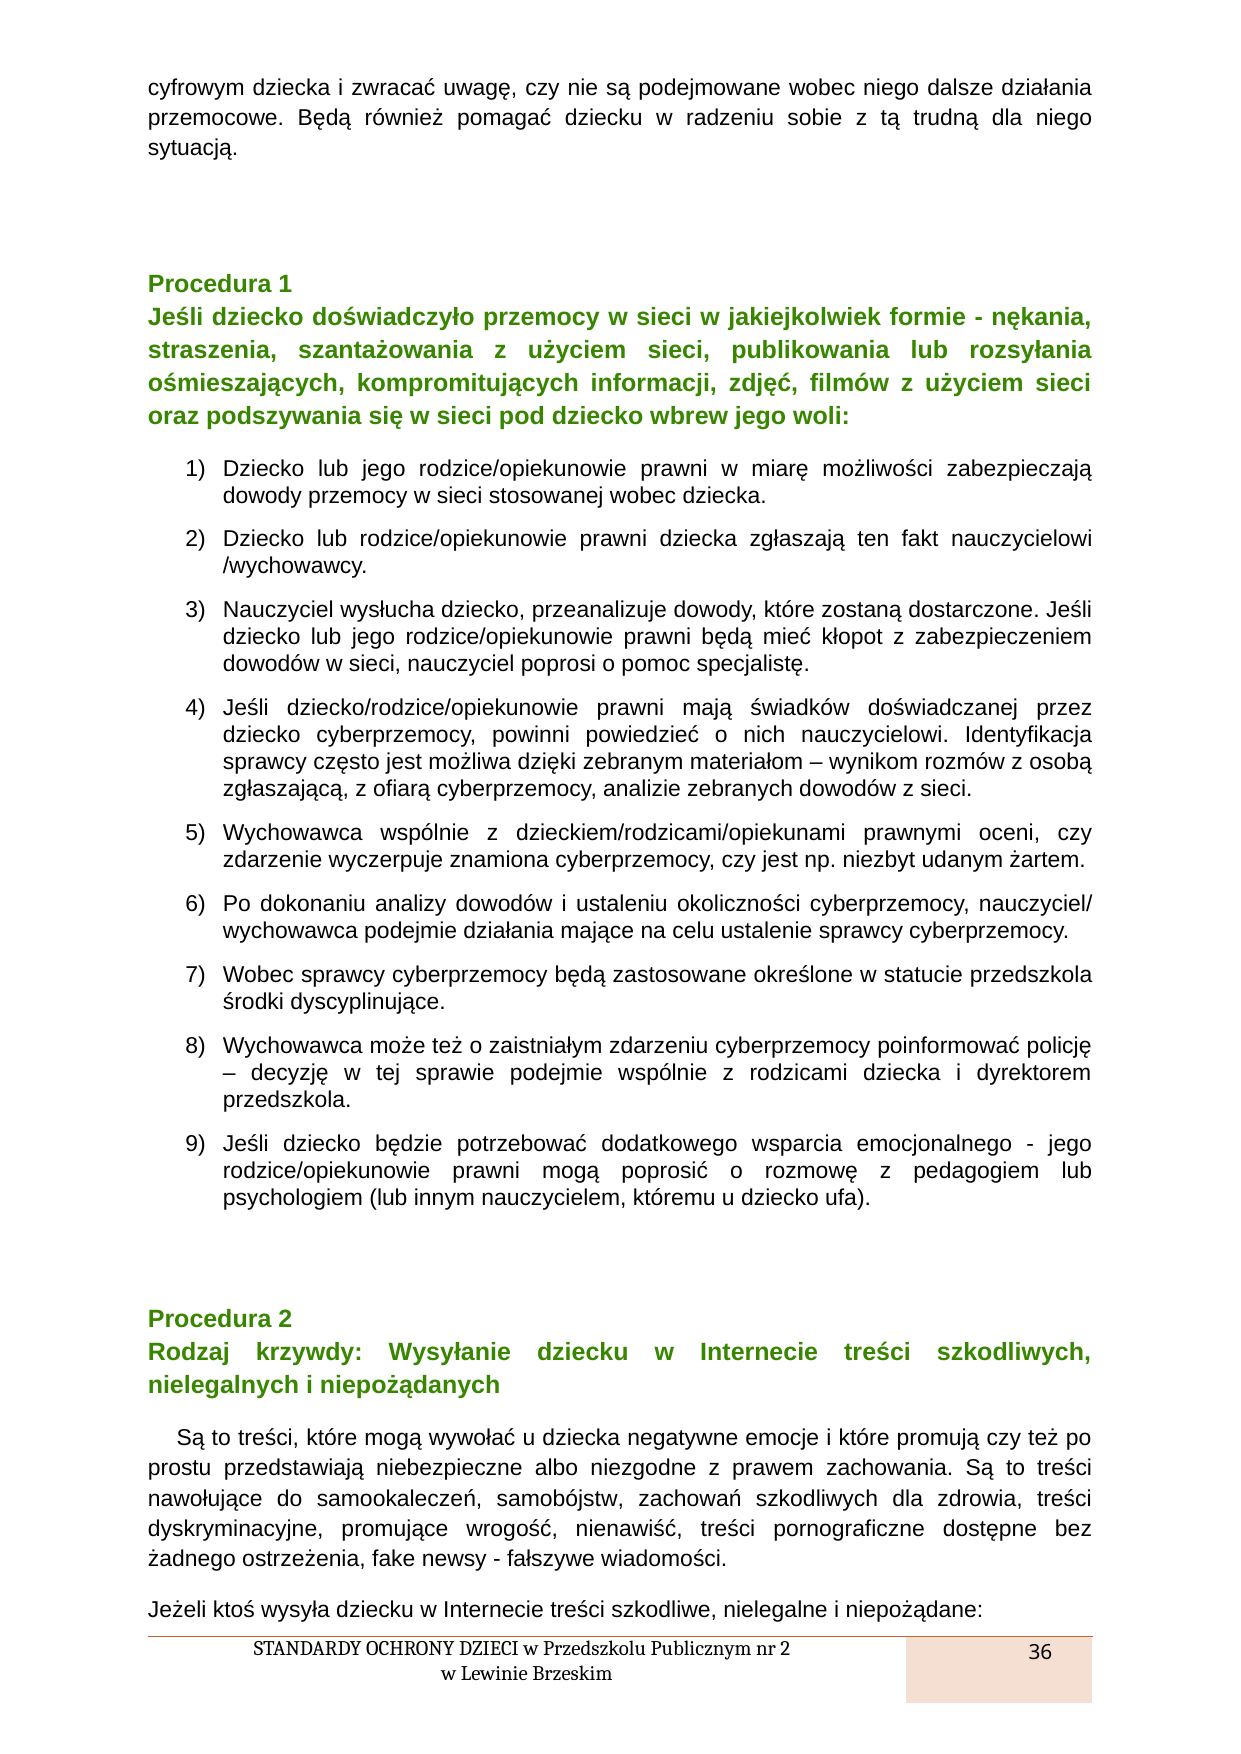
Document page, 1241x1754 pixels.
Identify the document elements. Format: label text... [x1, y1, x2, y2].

list Wobec sprawcy cyberprzemocy będą zastosowane określone w statucie przedszkola środki dyscyplinujące. [185, 961, 1092, 1014]
text Procedura 2 [148, 1304, 1092, 1333]
list Nauczyciel wysłucha dziecko, przeanalizuje dowody, które zostaną dostarczone. Jeśli dziecko lub jego rodzice/opiekunowie prawni będą mieć kłopot z zabezpieczeniem dowodów w sieci, nauczyciel poprosi o pomoc specjalistę. [185, 596, 1092, 677]
text Procedura 1 [148, 268, 1092, 297]
text Są to treści, które mogą wywołać u dziecka negatywne emocje i które promują czy też po prostu przedstawiają niebezpieczne albo niezgodne z prawem zachowania. Są to treści nawołujące do samookaleczeń, samobójstw, zachowań szkodliwych dla zdrowia, treści dyskryminacyjne, promujące wrogość, nienawiść, treści pornograficzne dostępne bez żadnego ostrzeżenia, fake newsy - fałszywe wiadomości. [148, 1424, 1092, 1571]
list Jeśli dziecko będzie potrzebować dodatkowego wsparcia emocjonalnego - jego rodzice/opiekunowie prawni mogą poprosić o rozmowę z pedagogiem lub psychologiem (lub innym nauczycielem, któremu u dziecko ufa). [185, 1129, 1092, 1210]
text cyfrowym dziecka i zwracać uwagę, czy nie są podejmowane wobec niego dalsze działania przemocowe. Będą również pomagać dziecku w radzeniu sobie z tą trudną dla niego sytuacją. [148, 74, 1092, 161]
list Po dokonaniu analizy dowodów i ustaleniu okoliczności cyberprzemocy, nauczyciel/ wychowawca podejmie działania mające na celu ustalenie sprawcy cyberprzemocy. [185, 890, 1092, 943]
list Wychowawca wspólnie z dzieckiem/rodzicami/opiekunami prawnymi oceni, czy zdarzenie wyczerpuje znamiona cyberprzemocy, czy jest np. niezbyt udanym żartem. [185, 819, 1092, 872]
text Jeśli dziecko doświadczyło przemocy w sieci w jakiejkolwiek formie - nękania, straszenia, szantażowania z użyciem sieci, publikowania lub rozsyłania ośmieszających, kompromitujących informacji, zdjęć, filmów z użyciem sieci oraz podszywania się w sieci pod dziecko wbrew jego woli: [148, 302, 1092, 429]
list Jeśli dziecko/rodzice/opiekunowie prawni mają świadków doświadczanej przez dziecko cyberprzemocy, powinni powiedzieć o nich nauczycielowi. Identyfikacja sprawcy często jest możliwa dzięki zebranym materiałom – wynikom rozmów z osobą zgłaszającą, z ofiarą cyberprzemocy, analizie zebranych dowodów z sieci. [185, 694, 1092, 802]
text Rodzaj krzywdy: Wysyłanie dziecku w Internecie treści szkodliwych, nielegalnych i niepożądanych [148, 1337, 1092, 1399]
text Jeżeli ktoś wysyła dziecku w Internecie treści szkodliwe, nielegalne i niepożądane: [148, 1596, 1092, 1622]
list Dziecko lub rodzice/opiekunowie prawni dziecka zgłaszają ten fakt nauczycielowi /wychowawcy. [185, 525, 1092, 579]
list Dziecko lub jego rodzice/opiekunowie prawni w miarę możliwości zabezpieczają dowody przemocy w sieci stosowanej wobec dziecka. [185, 454, 1092, 508]
list Wychowawca może też o zaistniałym zdarzeniu cyberprzemocy poinformować policję – decyzję w tej sprawie podejmie wspólnie z rodzicami dziecka i dyrektorem przedszkola. [185, 1032, 1092, 1112]
